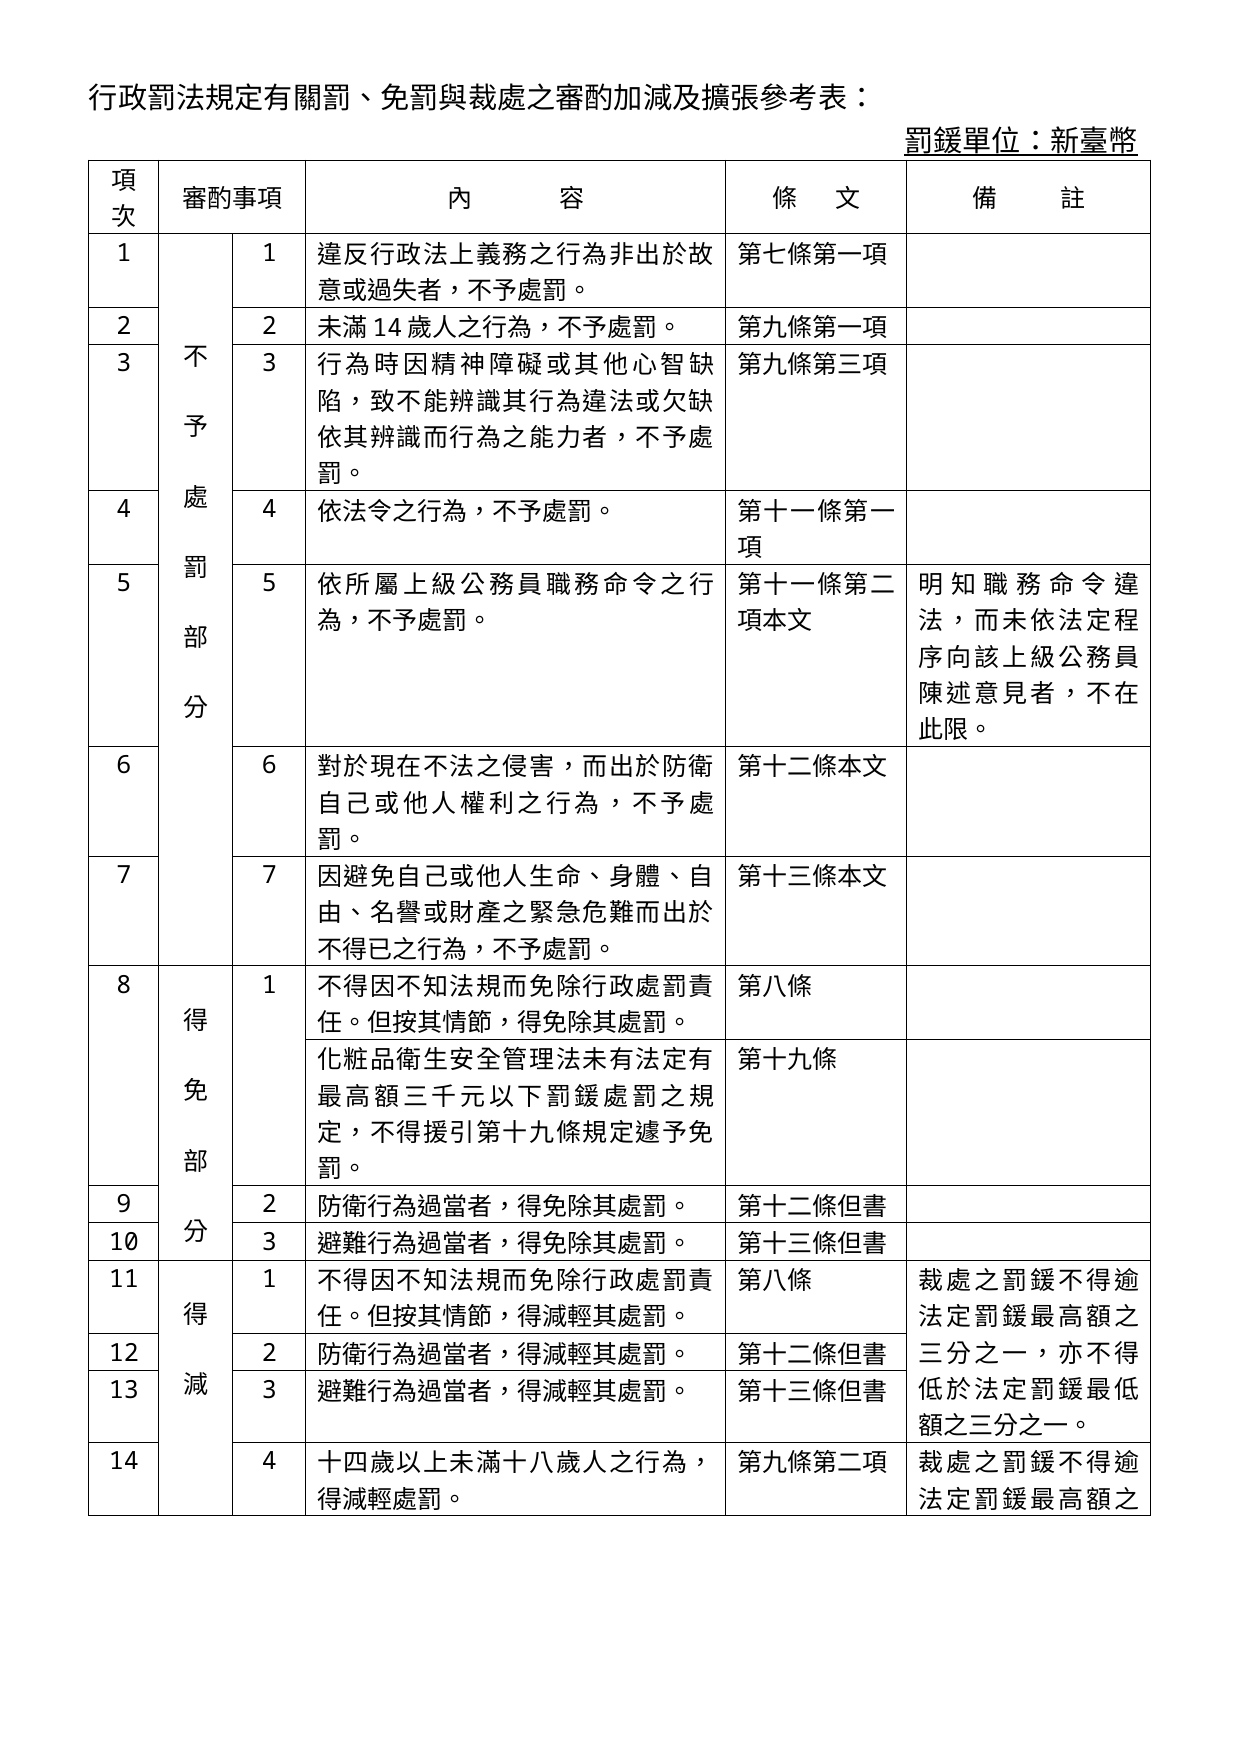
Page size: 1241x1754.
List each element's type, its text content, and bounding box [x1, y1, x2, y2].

table_cell 7 [233, 857, 305, 965]
table_cell [907, 747, 1150, 856]
table_header 條 文 [726, 161, 906, 233]
table_header 項次 [89, 161, 158, 233]
table_cell 2 [89, 308, 158, 344]
table_cell 4 [233, 491, 305, 563]
table_cell 第八條 [726, 1261, 906, 1333]
table_cell 行為時因精神障礙或其他心智缺陷，致不能辨識其行為違法或欠缺依其辨識而行為之能力者，不予處罰。 [306, 345, 725, 490]
table_cell 6 [89, 747, 158, 856]
table_cell [907, 966, 1150, 1039]
table_cell 10 [89, 1223, 158, 1259]
table_cell 2 [233, 1186, 305, 1222]
text 罰鍰單位：新臺幣 [89, 117, 1152, 159]
table_cell 裁處之罰鍰不得逾法定罰鍰最高額之三分之一，亦不得低於法定罰鍰最低額之三分之一。 [907, 1261, 1150, 1442]
table_cell 第九條第一項 [726, 308, 906, 344]
table_cell 3 [89, 345, 158, 490]
table_cell 第十九條 [726, 1040, 906, 1185]
table_cell 得 免 部 分 [159, 966, 232, 1259]
table_cell 3 [233, 1371, 305, 1442]
table_cell 3 [233, 1223, 305, 1259]
table_cell 第十二條但書 [726, 1186, 906, 1222]
table_header 審酌事項 [159, 161, 305, 233]
table_cell 5 [233, 565, 305, 746]
table_cell [907, 857, 1150, 965]
table_cell [907, 234, 1150, 307]
table_cell [907, 1223, 1150, 1259]
table_cell [907, 1186, 1150, 1222]
table_cell 1 [233, 234, 305, 307]
table_cell 第九條第二項 [726, 1443, 906, 1515]
table_cell 明知職務命令違法，而未依法定程序向該上級公務員陳述意見者，不在此限。 [907, 565, 1150, 746]
table_cell 第九條第三項 [726, 345, 906, 490]
table_cell 6 [233, 747, 305, 856]
table_cell 9 [89, 1186, 158, 1222]
table_cell 第十二條但書 [726, 1334, 906, 1370]
table_cell 第七條第一項 [726, 234, 906, 307]
table_cell 1 [89, 234, 158, 307]
table_cell 十四歲以上未滿十八歲人之行為，得減輕處罰。 [306, 1443, 725, 1515]
table_cell 對於現在不法之侵害，而出於防衛自己或他人權利之行為，不予處罰。 [306, 747, 725, 856]
table_header 備 註 [907, 161, 1150, 233]
table_cell 不得因不知法規而免除行政處罰責任。但按其情節，得免除其處罰。 [306, 966, 725, 1039]
table_cell 第十三條本文 [726, 857, 906, 965]
table_cell 1 [233, 966, 305, 1185]
table_cell 化粧品衛生安全管理法未有法定有最高額三千元以下罰鍰處罰之規定，不得援引第十九條規定遽予免罰。 [306, 1040, 725, 1185]
table_cell [907, 345, 1150, 490]
table_cell 11 [89, 1261, 158, 1333]
table_cell 14 [89, 1443, 158, 1515]
table_cell 第十一條第二項本文 [726, 565, 906, 746]
table_cell 防衛行為過當者，得免除其處罰。 [306, 1186, 725, 1222]
table_cell [907, 308, 1150, 344]
table_cell 第十三條但書 [726, 1371, 906, 1442]
table_cell 3 [233, 345, 305, 490]
table_cell 4 [233, 1443, 305, 1515]
table_cell 得 減 [159, 1261, 232, 1515]
table_cell 第八條 [726, 966, 906, 1039]
table_cell 不 予 處 罰 部 分 [159, 234, 232, 965]
table_cell 13 [89, 1371, 158, 1442]
table_cell 裁處之罰鍰不得逾法定罰鍰最高額之 [907, 1443, 1150, 1515]
table_cell 未滿14歲人之行為，不予處罰。 [306, 308, 725, 344]
table_cell 8 [89, 966, 158, 1185]
table_cell 防衛行為過當者，得減輕其處罰。 [306, 1334, 725, 1370]
table_cell 依所屬上級公務員職務命令之行為，不予處罰。 [306, 565, 725, 746]
table_cell 依法令之行為，不予處罰。 [306, 491, 725, 563]
table_cell [907, 491, 1150, 563]
table_cell 因避免自己或他人生命、身體、自由、名譽或財產之緊急危難而出於不得已之行為，不予處罰。 [306, 857, 725, 965]
table_cell 不得因不知法規而免除行政處罰責任。但按其情節，得減輕其處罰。 [306, 1261, 725, 1333]
table_cell 第十三條但書 [726, 1223, 906, 1259]
table_cell 12 [89, 1334, 158, 1370]
table_cell [907, 1040, 1150, 1185]
table_cell 避難行為過當者，得減輕其處罰。 [306, 1371, 725, 1442]
table_cell 避難行為過當者，得免除其處罰。 [306, 1223, 725, 1259]
table_header 內 容 [306, 161, 725, 233]
table_cell 4 [89, 491, 158, 563]
table_cell 5 [89, 565, 158, 746]
table_cell 2 [233, 308, 305, 344]
table_cell 第十一條第一項 [726, 491, 906, 563]
table_cell 7 [89, 857, 158, 965]
table_cell 2 [233, 1334, 305, 1370]
table_cell 違反行政法上義務之行為非出於故意或過失者，不予處罰。 [306, 234, 725, 307]
table_cell 1 [233, 1261, 305, 1333]
text 行政罰法規定有關罰、免罰與裁處之審酌加減及擴張參考表： [89, 75, 1152, 117]
table_cell 第十二條本文 [726, 747, 906, 856]
